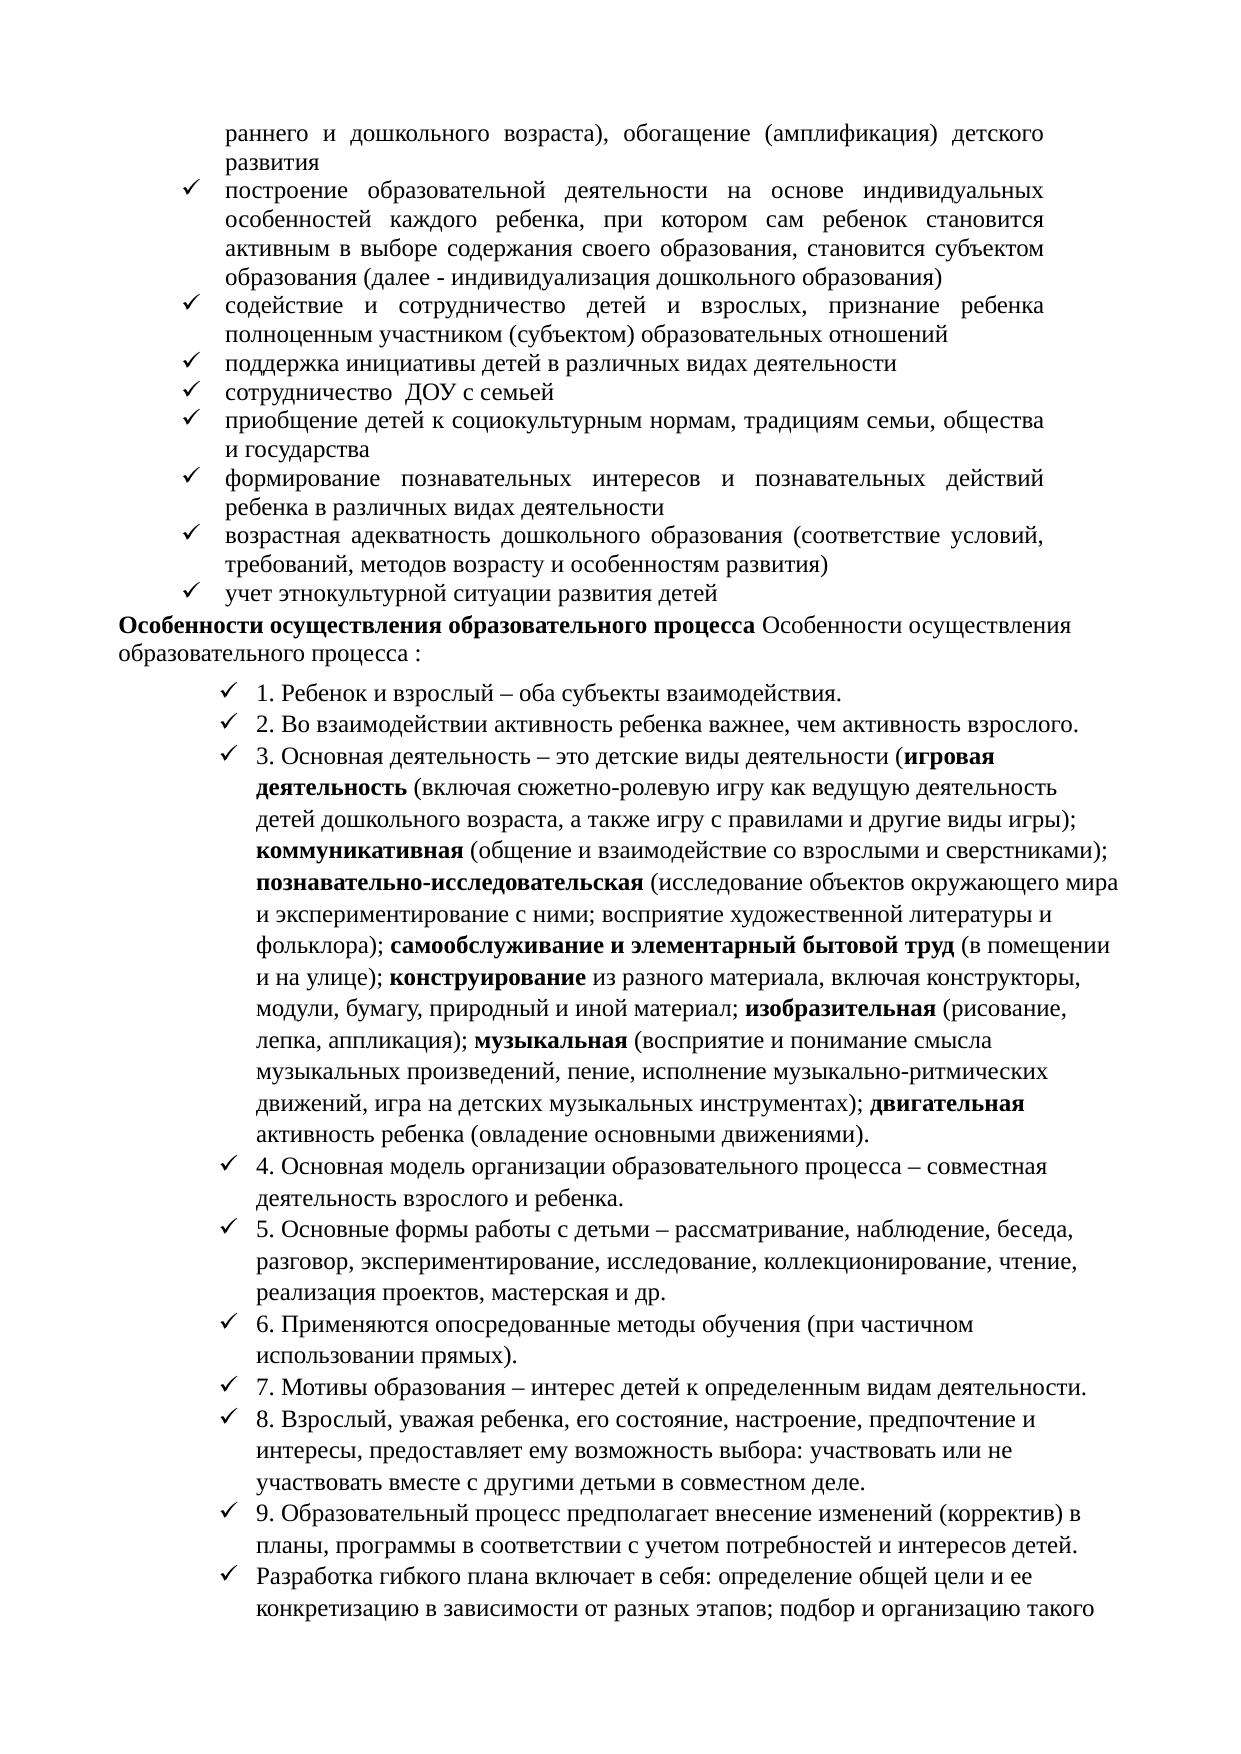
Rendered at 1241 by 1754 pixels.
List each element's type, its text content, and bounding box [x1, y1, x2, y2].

list приобщение детей к социокультурным нормам, традициям семьи, общества и государства [181, 406, 1045, 463]
list учет этнокультурной ситуации развития детей [181, 578, 1045, 607]
list 3. Основная деятельность – это детские виды деятельности (игровая деятельность (включая сюжетно-ролевую игру как ведущую деятельность детей дошкольного возраста, а также игру с правилами и другие виды игры); коммуникативная (общение и взаимодействие со взрослыми и сверстниками); познавательно-исследовательская (исследование объектов окружающего мира и экспериментирование с ними; восприятие художественной литературы и фольклора); самообслуживание и элементарный бытовой труд (в помещении и на улице); конструирование из разного материала, включая конструкторы, модули, бумагу, природный и иной материал; изобразительная (рисование, лепка, аппликация); музыкальная (восприятие и понимание смысла музыкальных произведений, пение, исполнение музыкально-ритмических движений, игра на детских музыкальных инструментах); двигательная активность ребенка (овладение основными движениями). [218, 741, 1122, 1148]
list 9. Образовательный процесс предполагает внесение изменений (корректив) в планы, программы в соответствии с учетом потребностей и интересов детей. [218, 1498, 1122, 1559]
list 2. Во взаимодействии активность ребенка важнее, чем активность взрослого. [218, 709, 1122, 738]
text Особенности осуществления образовательного процесса Особенности осуществления образовательного процесса : [118, 610, 1122, 667]
list построение образовательной деятельности на основе индивидуальных особенностей каждого ребенка, при котором сам ребенок становится активным в выборе содержания своего образования, становится субъектом образования (далее - индивидуализация дошкольного образования) [181, 176, 1045, 291]
list содействие и сотрудничество детей и взрослых, признание ребенка полноценным участником (субъектом) образовательных отношений [181, 291, 1045, 348]
list 1. Ребенок и взрослый – оба субъекты взаимодействия. [218, 678, 1122, 706]
list формирование познавательных интересов и познавательных действий ребенка в различных видах деятельности [181, 463, 1045, 521]
list 7. Мотивы образования – интерес детей к определенным видам деятельности. [218, 1372, 1122, 1401]
list 8. Взрослый, уважая ребенка, его состояние, настроение, предпочтение и интересы, предоставляет ему возможность выбора: участвовать или не участвовать вместе с другими детьми в совместном деле. [218, 1404, 1122, 1496]
list Разработка гибкого плана включает в себя: определение общей цели и ее конкретизацию в зависимости от разных этапов; подбор и организацию такого [218, 1561, 1122, 1622]
list поддержка инициативы детей в различных видах деятельности [181, 348, 1045, 377]
list возрастная адекватность дошкольного образования (соответствие условий, требований, методов возрасту и особенностям развития) [181, 521, 1045, 578]
list 4. Основная модель организации образовательного процесса – совместная деятельность взрослого и ребенка. [218, 1151, 1122, 1211]
list раннего и дошкольного возраста), обогащение (амплификация) детского развития [181, 118, 1045, 176]
list 6. Применяются опосредованные методы обучения (при частичном использовании прямых). [218, 1309, 1122, 1369]
list 5. Основные формы работы с детьми – рассматривание, наблюдение, беседа, разговор, экспериментирование, исследование, коллекционирование, чтение, реализация проектов, мастерская и др. [218, 1214, 1122, 1306]
list сотрудничество ДОУ с семьей [181, 377, 1045, 406]
